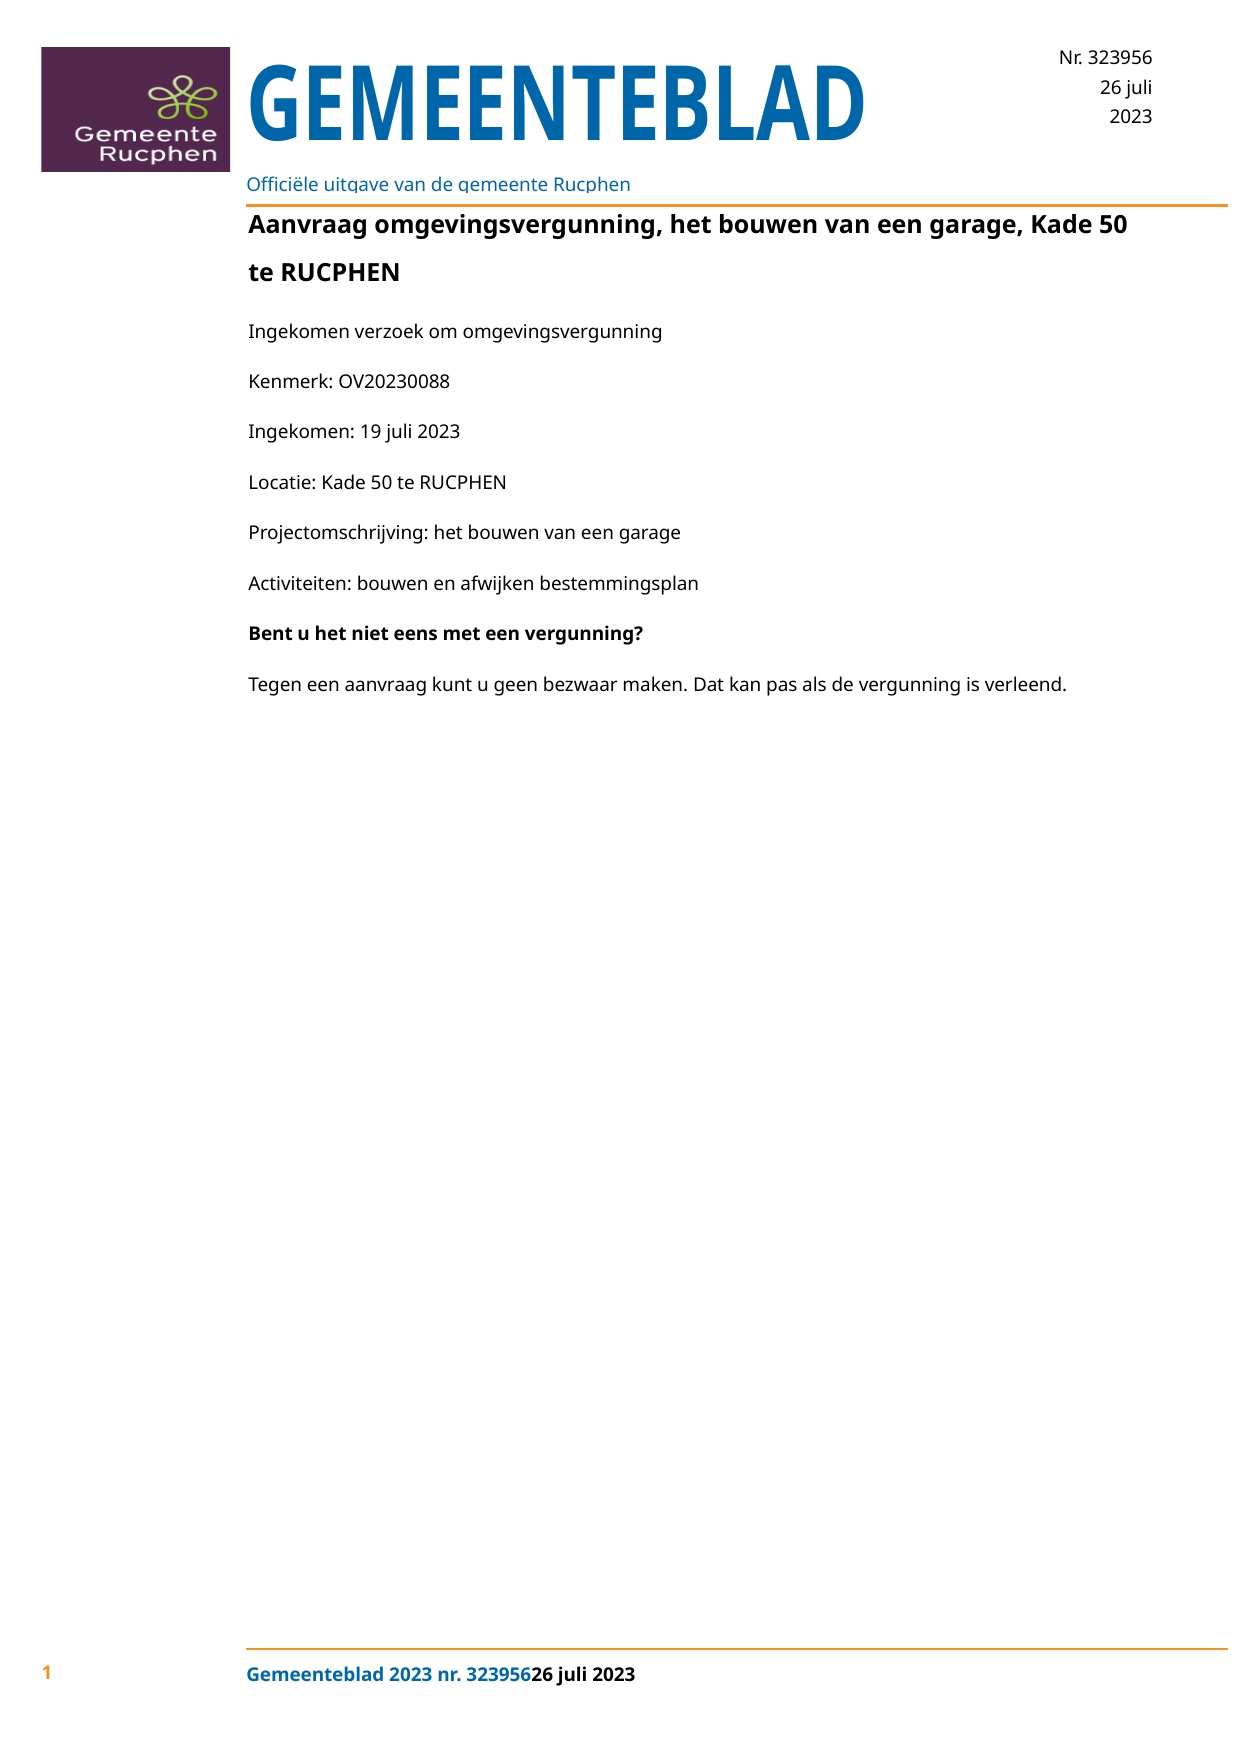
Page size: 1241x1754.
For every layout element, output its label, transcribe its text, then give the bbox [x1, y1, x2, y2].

text Tegen een aanvraag kunt u geen bezwaar maken. Dat kan pas als de vergunning is verleend. [248, 671, 1152, 697]
text Kenmerk: OV20230088 [248, 368, 1152, 394]
text Bent u het niet eens met een vergunning? [248, 620, 1152, 646]
text Ingekomen verzoek om omgevingsvergunning [248, 318, 1152, 344]
text Ingekomen: 19 juli 2023 [248, 419, 1152, 444]
picture [41, 47, 231, 172]
text Projectomschrijving: het bouwen van een garage [248, 519, 1152, 545]
text Aanvraag omgevingsvergunning, het bouwen van een garage, Kade 50 te RUCPHEN [248, 207, 1152, 288]
text Activiteiten: bouwen en afwijken bestemmingsplan [248, 570, 1152, 596]
text Locatie: Kade 50 te RUCPHEN [248, 469, 1152, 495]
